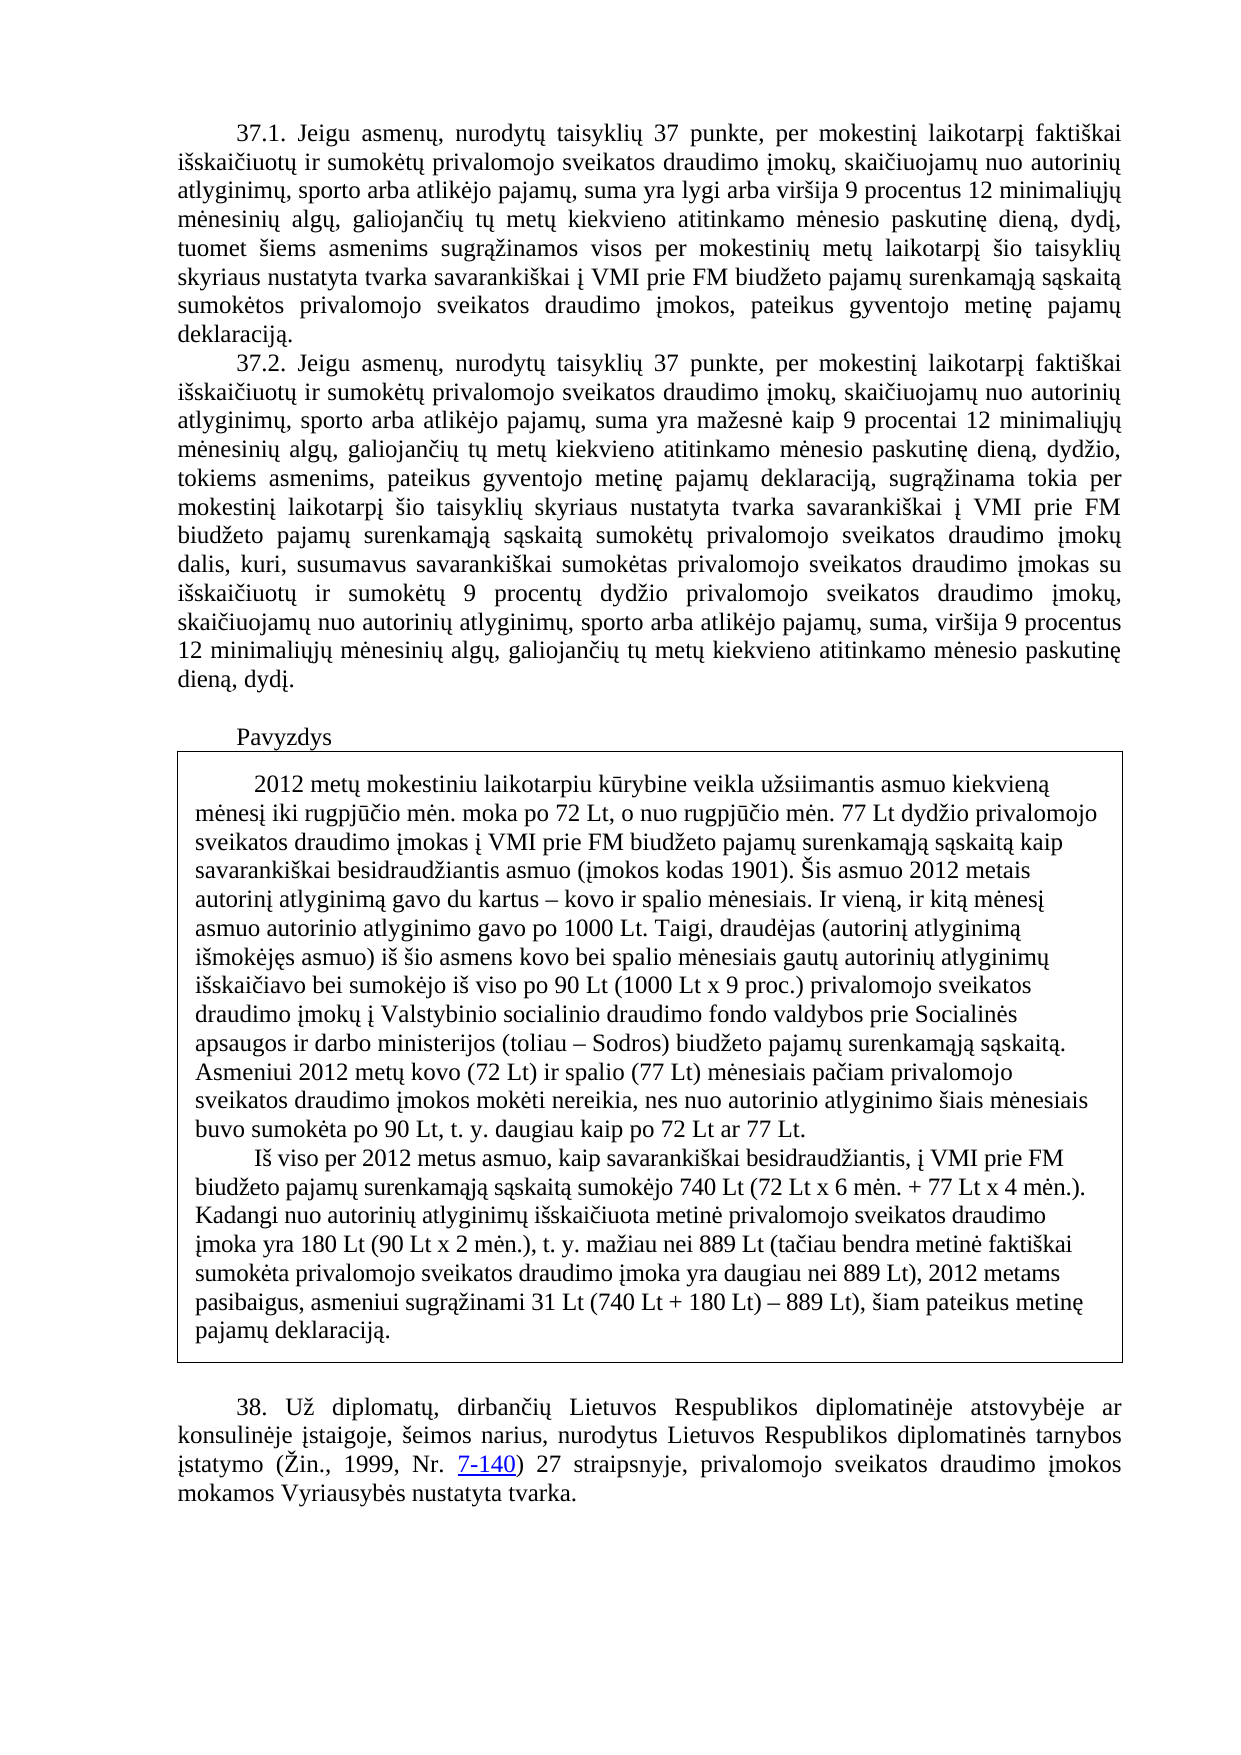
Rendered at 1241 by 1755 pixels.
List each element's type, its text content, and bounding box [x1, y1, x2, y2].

text 37.2. Jeigu asmenų, nurodytų taisyklių 37 punkte, per mokestinį laikotarpį faktiškai išskaičiuotų ir sumokėtų privalomojo sveikatos draudimo įmokų, skaičiuojamų nuo autorinių atlyginimų, sporto arba atlikėjo pajamų, suma yra mažesnė kaip 9 procentai 12 minimaliųjų mėnesinių algų, galiojančių tų metų kiekvieno atitinkamo mėnesio paskutinę dieną, dydžio, tokiems asmenims, pateikus gyventojo metinę pajamų deklaraciją, sugrąžinama tokia per mokestinį laikotarpį šio taisyklių skyriaus nustatyta tvarka savarankiškai į VMI prie FM biudžeto pajamų surenkamąją sąskaitą sumokėtų privalomojo sveikatos draudimo įmokų dalis, kuri, susumavus savarankiškai sumokėtas privalomojo sveikatos draudimo įmokas su išskaičiuotų ir sumokėtų 9 procentų dydžio privalomojo sveikatos draudimo įmokų, skaičiuojamų nuo autorinių atlyginimų, sporto arba atlikėjo pajamų, suma, viršija 9 procentus 12 minimaliųjų mėnesinių algų, galiojančių tų metų kiekvieno atitinkamo mėnesio paskutinę dieną, dydį. [177, 348, 1122, 693]
table_header 2012 metų mokestiniu laikotarpiu kūrybine veikla užsiimantis asmuo kiekvieną mėnesį iki rugpjūčio mėn. moka po 72 Lt, o nuo rugpjūčio mėn. 77 Lt dydžio privalomojo sveikatos draudimo įmokas į VMI prie FM biudžeto pajamų surenkamąją sąskaitą kaip savarankiškai besidraudžiantis asmuo (įmokos kodas 1901). Šis asmuo 2012 metais autorinį atlyginimą gavo du kartus – kovo ir spalio mėnesiais. Ir vieną, ir kitą mėnesį asmuo autorinio atlyginimo gavo po 1000 Lt. Taigi, draudėjas (autorinį atlyginimą išmokėjęs asmuo) iš šio asmens kovo bei spalio mėnesiais gautų autorinių atlyginimų išskaičiavo bei sumokėjo iš viso po 90 Lt (1000 Lt x 9 proc.) privalomojo sveikatos draudimo įmokų į Valstybinio socialinio draudimo fondo valdybos prie Socialinės apsaugos ir darbo ministerijos (toliau – Sodros) biudžeto pajamų surenkamąją sąskaitą. Asmeniui 2012 metų kovo (72 Lt) ir spalio (77 Lt) mėnesiais pačiam privalomojo sveikatos draudimo įmokos mokėti nereikia, nes nuo autorinio atlyginimo šiais mėnesiais buvo sumokėta po 90 Lt, t. y. daugiau kaip po 72 Lt ar 77 Lt. Iš viso per 2012 metus asmuo, kaip savarankiškai besidraudžiantis, į VMI prie FM biudžeto pajamų surenkamąją sąskaitą sumokėjo 740 Lt (72 Lt x 6 mėn. + 77 Lt x 4 mėn.). Kadangi nuo autorinių atlyginimų išskaičiuota metinė privalomojo sveikatos draudimo įmoka yra 180 Lt (90 Lt x 2 mėn.), t. y. mažiau nei 889 Lt (tačiau bendra metinė faktiškai sumokėta privalomojo sveikatos draudimo įmoka yra daugiau nei 889 Lt), 2012 metams pasibaigus, asmeniui sugrąžinami 31 Lt (740 Lt + 180 Lt) – 889 Lt), šiam pateikus metinę pajamų deklaraciją. [178, 752, 1122, 1362]
text 37.1. Jeigu asmenų, nurodytų taisyklių 37 punkte, per mokestinį laikotarpį faktiškai išskaičiuotų ir sumokėtų privalomojo sveikatos draudimo įmokų, skaičiuojamų nuo autorinių atlyginimų, sporto arba atlikėjo pajamų, suma yra lygi arba viršija 9 procentus 12 minimaliųjų mėnesinių algų, galiojančių tų metų kiekvieno atitinkamo mėnesio paskutinę dieną, dydį, tuomet šiems asmenims sugrąžinamos visos per mokestinių metų laikotarpį šio taisyklių skyriaus nustatyta tvarka savarankiškai į VMI prie FM biudžeto pajamų surenkamąją sąskaitą sumokėtos privalomojo sveikatos draudimo įmokos, pateikus gyventojo metinę pajamų deklaraciją. [177, 118, 1122, 348]
text 38. Už diplomatų, dirbančių Lietuvos Respublikos diplomatinėje atstovybėje ar konsulinėje įstaigoje, šeimos narius, nurodytus Lietuvos Respublikos diplomatinės tarnybos įstatymo (Žin., 1999, Nr. 7-140) 27 straipsnyje, privalomojo sveikatos draudimo įmokos mokamos Vyriausybės nustatyta tvarka. [177, 1392, 1122, 1507]
text Pavyzdys [177, 722, 1122, 751]
